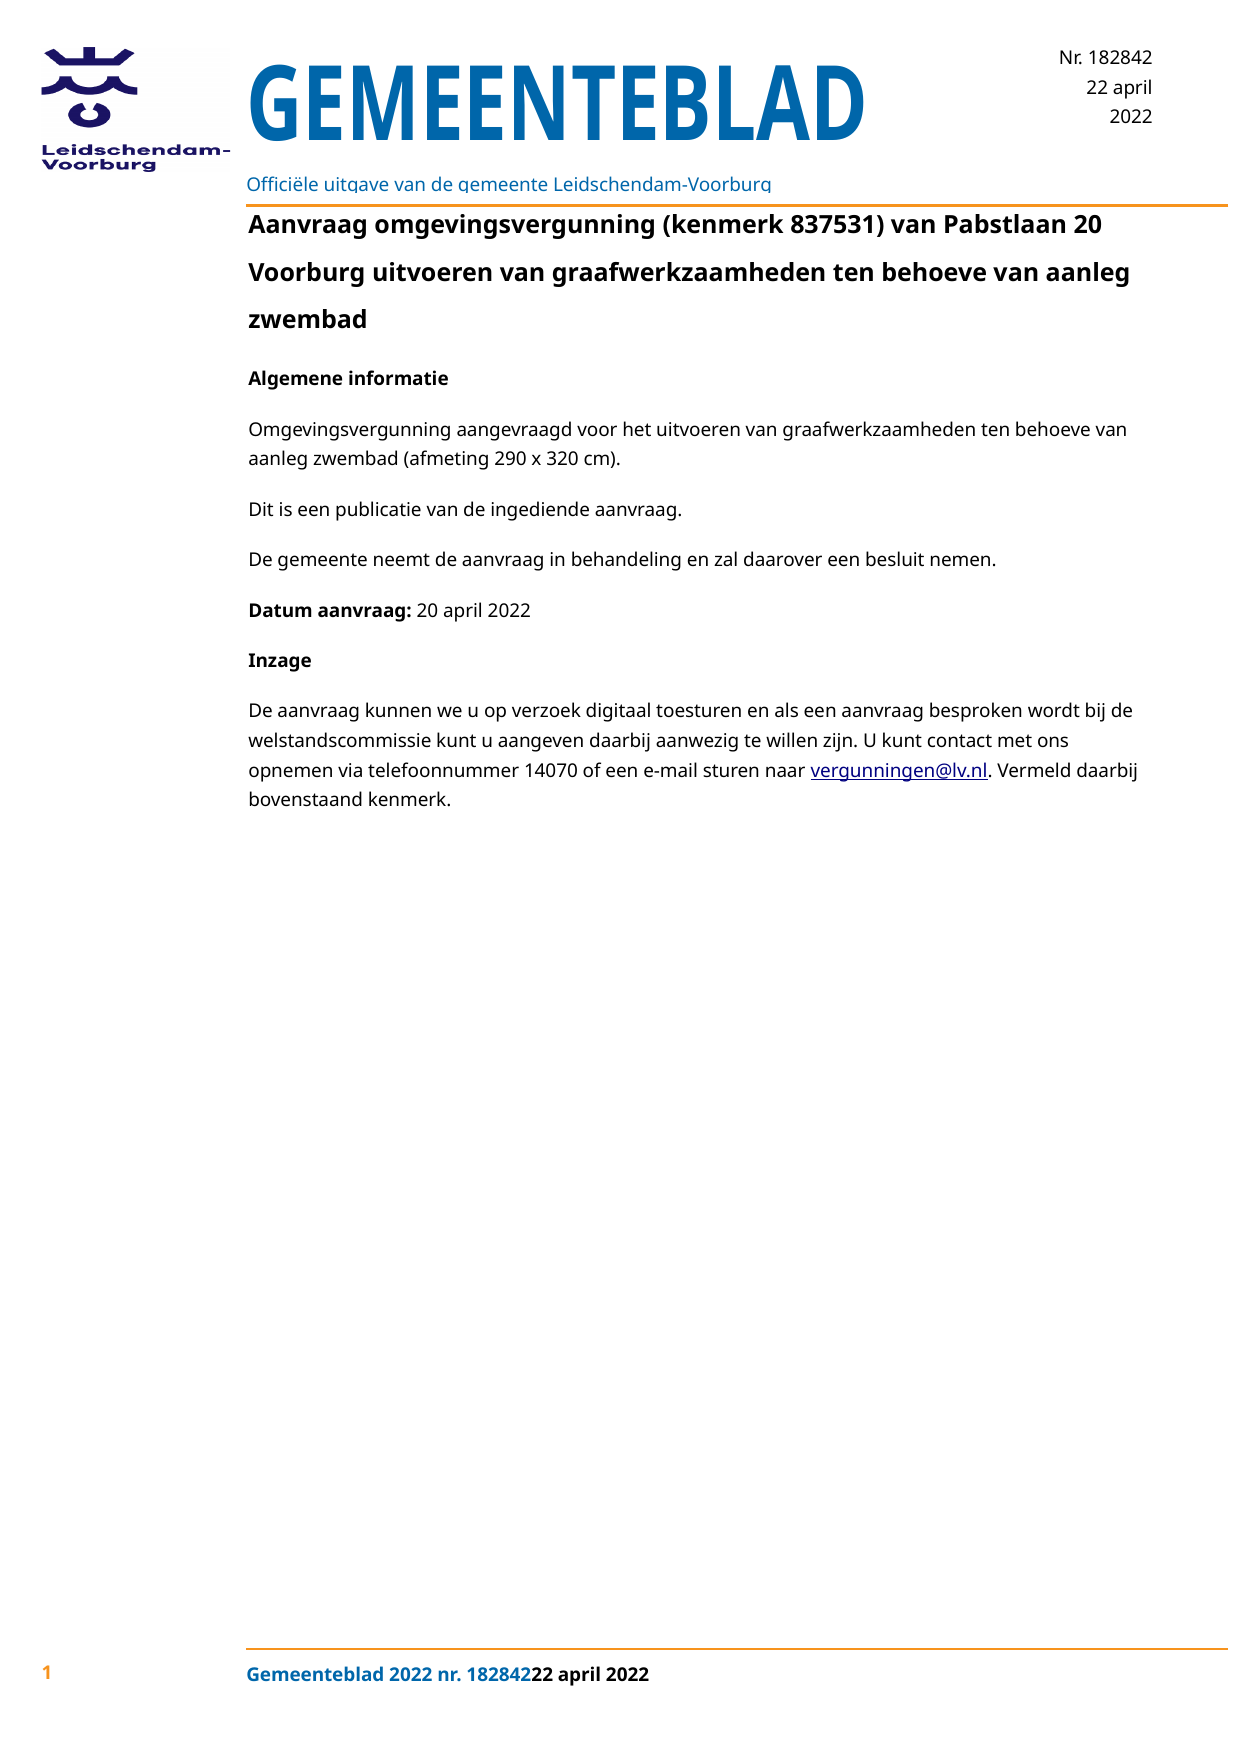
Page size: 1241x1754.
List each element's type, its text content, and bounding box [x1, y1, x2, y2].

text Datum aanvraag: 20 april 2022 [248, 597, 1152, 622]
text Aanvraag omgevingsvergunning (kenmerk 837531) van Pabstlaan 20 Voorburg uitvoeren van graafwerkzaamheden ten behoeve van aanleg zwembad [248, 207, 1152, 336]
text Algemene informatie [248, 366, 1152, 391]
text De gemeente neemt de aanvraag in behandeling en zal daarover een besluit nemen. [248, 546, 1152, 572]
text Omgevingsvergunning aangevraagd voor het uitvoeren van graafwerkzaamheden ten behoeve van aanleg zwembad (afmeting 290 x 320 cm). [248, 416, 1152, 471]
text De aanvraag kunnen we u op verzoek digitaal toesturen en als een aanvraag besproken wordt bij de welstandscommissie kunt u aangeven daarbij aanwezig te willen zijn. U kunt contact met ons opnemen via telefoonnummer 14070 of een e-mail sturen naar vergunningen@lv.nl. Vermeld daarbij bovenstaand kenmerk. [248, 698, 1152, 812]
text Dit is een publicatie van de ingediende aanvraag. [248, 496, 1152, 522]
text Inzage [248, 647, 1152, 673]
picture [41, 47, 231, 172]
